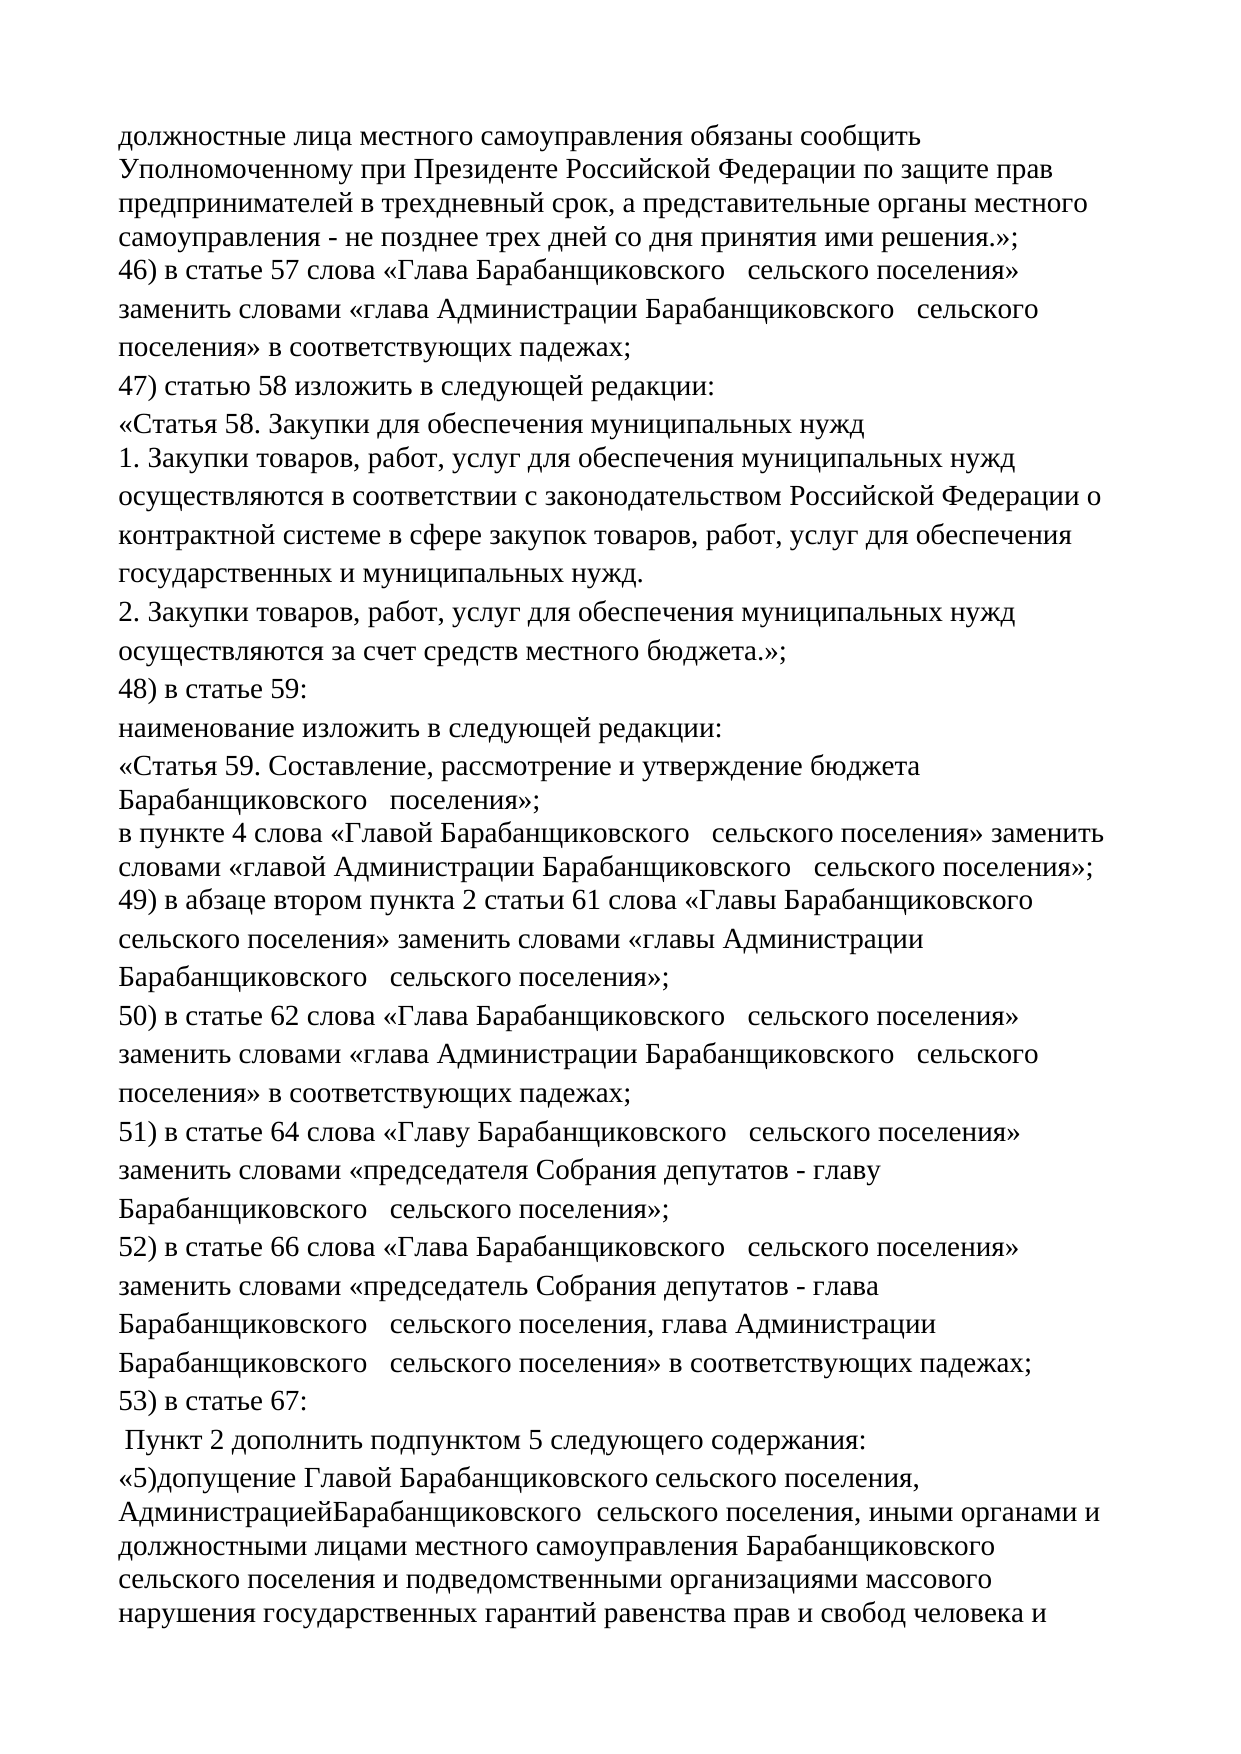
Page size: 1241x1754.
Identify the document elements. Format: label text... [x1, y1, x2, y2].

text должностные лица местного самоуправления обязаны сообщить Уполномоченному при Президенте Российской Федерации по защите прав предпринимателей в трехдневный срок, а представительные органы местного самоуправления - не позднее трех дней со дня принятия ими решения.»; [118, 118, 1122, 252]
text 53) в статье 67: [118, 1383, 1122, 1417]
text 49) в абзаце втором пункта 2 статьи 61 слова «Главы Барабанщиковского сельского поселения» заменить словами «главы Администрации Барабанщиковского сельского поселения»; [118, 882, 1122, 993]
text 48) в статье 59: [118, 671, 1122, 705]
text «5)допущение Главой Барабанщиковского сельского поселения, АдминистрациейБарабанщиковского сельского поселения, иными органами и должностными лицами местного самоуправления Барабанщиковского сельского поселения и подведомственными организациями массового нарушения государственных гарантий равенства прав и свобод человека и [118, 1461, 1122, 1628]
text Пункт 2 дополнить подпунктом 5 следующего содержания: [118, 1422, 1122, 1456]
text 50) в статье 62 слова «Глава Барабанщиковского сельского поселения» заменить словами «глава Администрации Барабанщиковского сельского поселения» в соответствующих падежах; [118, 998, 1122, 1109]
text 2. Закупки товаров, работ, услуг для обеспечения муниципальных нужд осуществляются за счет средств местного бюджета.»; [118, 594, 1122, 666]
text 47) статью 58 изложить в следующей редакции: [118, 368, 1122, 401]
text «Статья 59. Составление, рассмотрение и утверждение бюджета Барабанщиковского поселения»; [118, 748, 1122, 815]
text «Статья 58. Закупки для обеспечения муниципальных нужд [118, 406, 1122, 440]
text 46) в статье 57 слова «Глава Барабанщиковского сельского поселения» заменить словами «глава Администрации Барабанщиковского сельского поселения» в соответствующих падежах; [118, 252, 1122, 363]
text 51) в статье 64 слова «Главу Барабанщиковского сельского поселения» заменить словами «председателя Собрания депутатов - главу Барабанщиковского сельского поселения»; [118, 1114, 1122, 1224]
text 1. Закупки товаров, работ, услуг для обеспечения муниципальных нужд осуществляются в соответствии с законодательством Российской Федерации о контрактной системе в сфере закупок товаров, работ, услуг для обеспечения государственных и муниципальных нужд. [118, 440, 1122, 589]
text 52) в статье 66 слова «Глава Барабанщиковского сельского поселения» заменить словами «председатель Собрания депутатов - глава Барабанщиковского сельского поселения, глава Администрации Барабанщиковского сельского поселения» в соответствующих падежах; [118, 1229, 1122, 1378]
text наименование изложить в следующей редакции: [118, 710, 1122, 743]
text в пункте 4 слова «Главой Барабанщиковского сельского поселения» заменить словами «главой Администрации Барабанщиковского сельского поселения»; [118, 815, 1122, 882]
